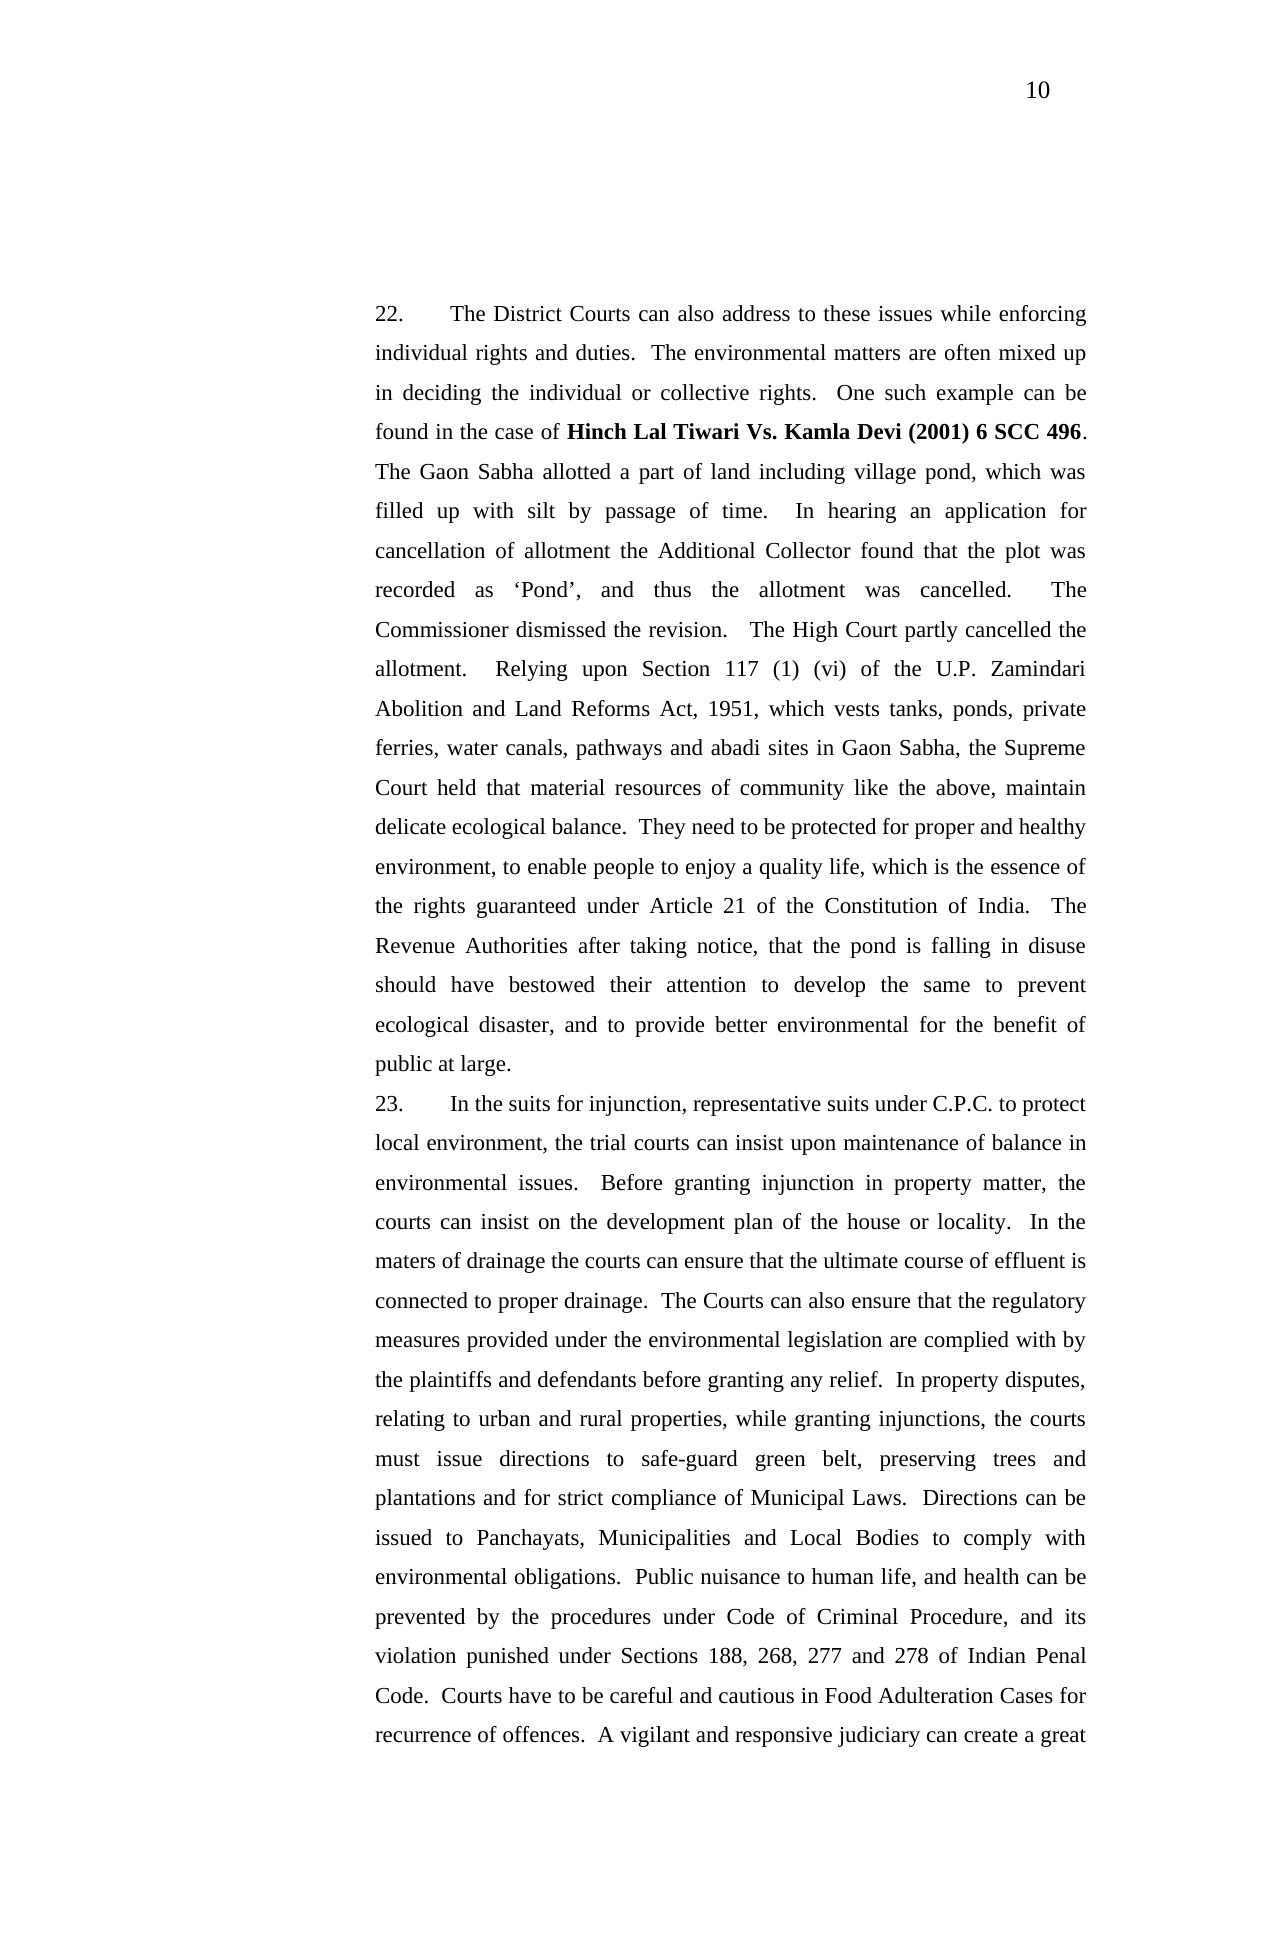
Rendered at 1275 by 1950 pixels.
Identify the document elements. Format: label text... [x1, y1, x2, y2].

text 23. In the suits for injunction, representative suits under C.P.C. to protect local environment, the trial courts can insist upon maintenance of balance in environmental issues. Before granting injunction in property matter, the courts can insist on the development plan of the house or locality. In the maters of drainage the courts can ensure that the ultimate course of effluent is connected to proper drainage. The Courts can also ensure that the regulatory measures provided under the environmental legislation are complied with by the plaintiffs and defendants before granting any relief. In property disputes, relating to urban and rural properties, while granting injunctions, the courts must issue directions to safe-guard green belt, preserving trees and plantations and for strict compliance of Municipal Laws. Directions can be issued to Panchayats, Municipalities and Local Bodies to comply with environmental obligations. Public nuisance to human life, and health can be prevented by the procedures under Code of Criminal Procedure, and its violation punished under Sections 188, 268, 277 and 278 of Indian Penal Code. Courts have to be careful and cautious in Food Adulteration Cases for recurrence of offences. A vigilant and responsive judiciary can create a great [375, 1089, 1087, 1748]
text 22. The District Courts can also address to these issues while enforcing individual rights and duties. The environmental matters are often mixed up in deciding the individual or collective rights. One such example can be found in the case of Hinch Lal Tiwari Vs. Kamla Devi (2001) 6 SCC 496. The Gaon Sabha allotted a part of land including village pond, which was filled up with silt by passage of time. In hearing an application for cancellation of allotment the Additional Collector found that the plot was recorded as ‘Pond’, and thus the allotment was cancelled. The Commissioner dismissed the revision. The High Court partly cancelled the allotment. Relying upon Section 117 (1) (vi) of the U.P. Zamindari Abolition and Land Reforms Act, 1951, which vests tanks, ponds, private ferries, water canals, pathways and abadi sites in Gaon Sabha, the Supreme Court held that material resources of community like the above, maintain delicate ecological balance. They need to be protected for proper and healthy environment, to enable people to enjoy a quality life, which is the essence of the rights guaranteed under Article 21 of the Constitution of India. The Revenue Authorities after taking notice, that the pond is falling in disuse should have bestowed their attention to develop the same to prevent ecological disaster, and to provide better environmental for the benefit of public at large. [375, 300, 1087, 1076]
